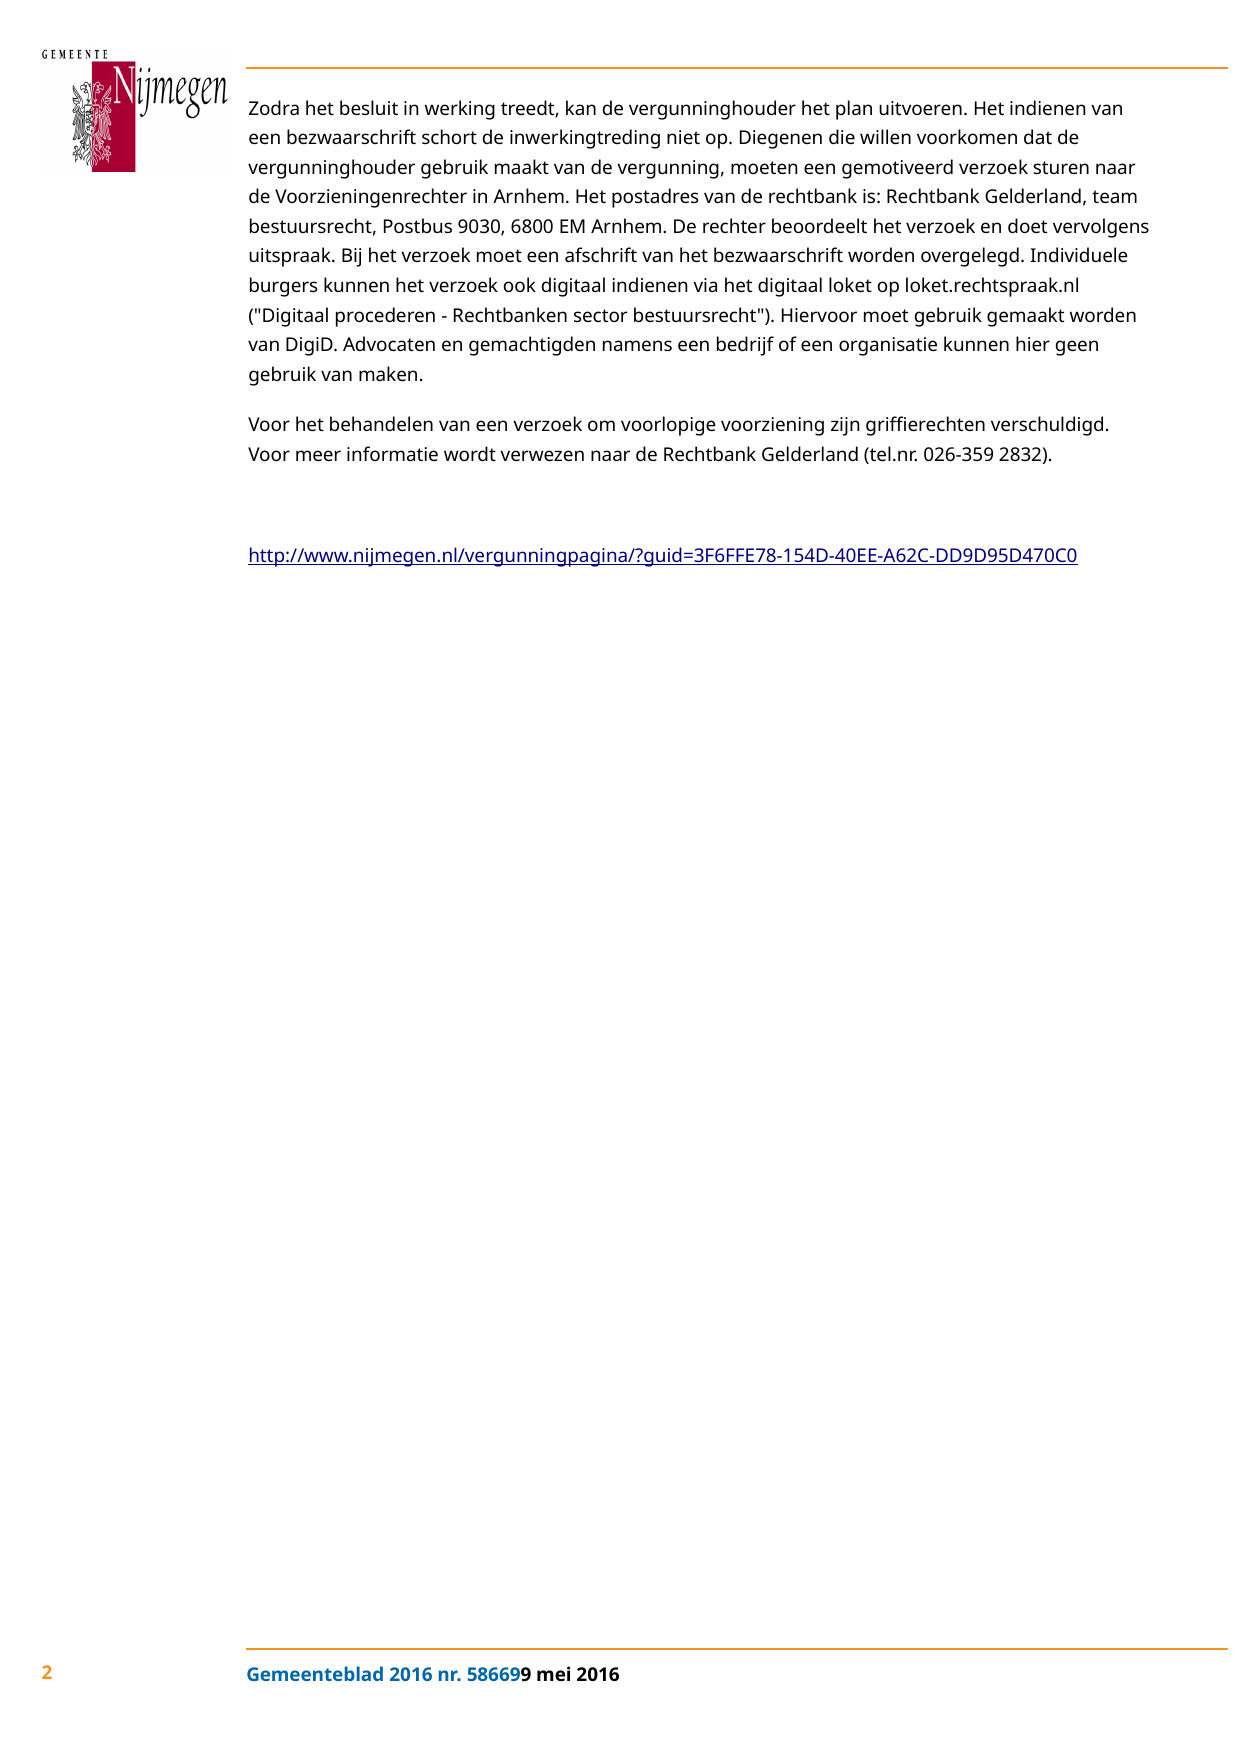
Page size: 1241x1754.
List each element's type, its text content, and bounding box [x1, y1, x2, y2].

text http://www.nijmegen.nl/vergunningpagina/?guid=3F6FFE78-154D-40EE-A62C-DD9D95D470C0 [248, 542, 1152, 568]
picture [41, 47, 231, 172]
text Voor het behandelen van een verzoek om voorlopige voorziening zijn griffierechten verschuldigd. Voor meer informatie wordt verwezen naar de Rechtbank Gelderland (tel.nr. 026-359 2832). [248, 411, 1152, 467]
text Zodra het besluit in werking treedt, kan de vergunninghouder het plan uitvoeren. Het indienen van een bezwaarschrift schort de inwerkingtreding niet op. Diegenen die willen voorkomen dat de vergunninghouder gebruik maakt van de vergunning, moeten een gemotiveerd verzoek sturen naar de Voorzieningenrechter in Arnhem. Het postadres van de rechtbank is: Rechtbank Gelderland, team bestuursrecht, Postbus 9030, 6800 EM Arnhem. De rechter beoordeelt het verzoek en doet vervolgens uitspraak. Bij het verzoek moet een afschrift van het bezwaarschrift worden overgelegd. Individuele burgers kunnen het verzoek ook digitaal indienen via het digitaal loket op loket.rechtspraak.nl ("Digitaal procederen - Rechtbanken sector bestuursrecht"). Hiervoor moet gebruik gemaakt worden van DigiD. Advocaten en gemachtigden namens een bedrijf of een organisatie kunnen hier geen gebruik van maken. [248, 95, 1152, 387]
